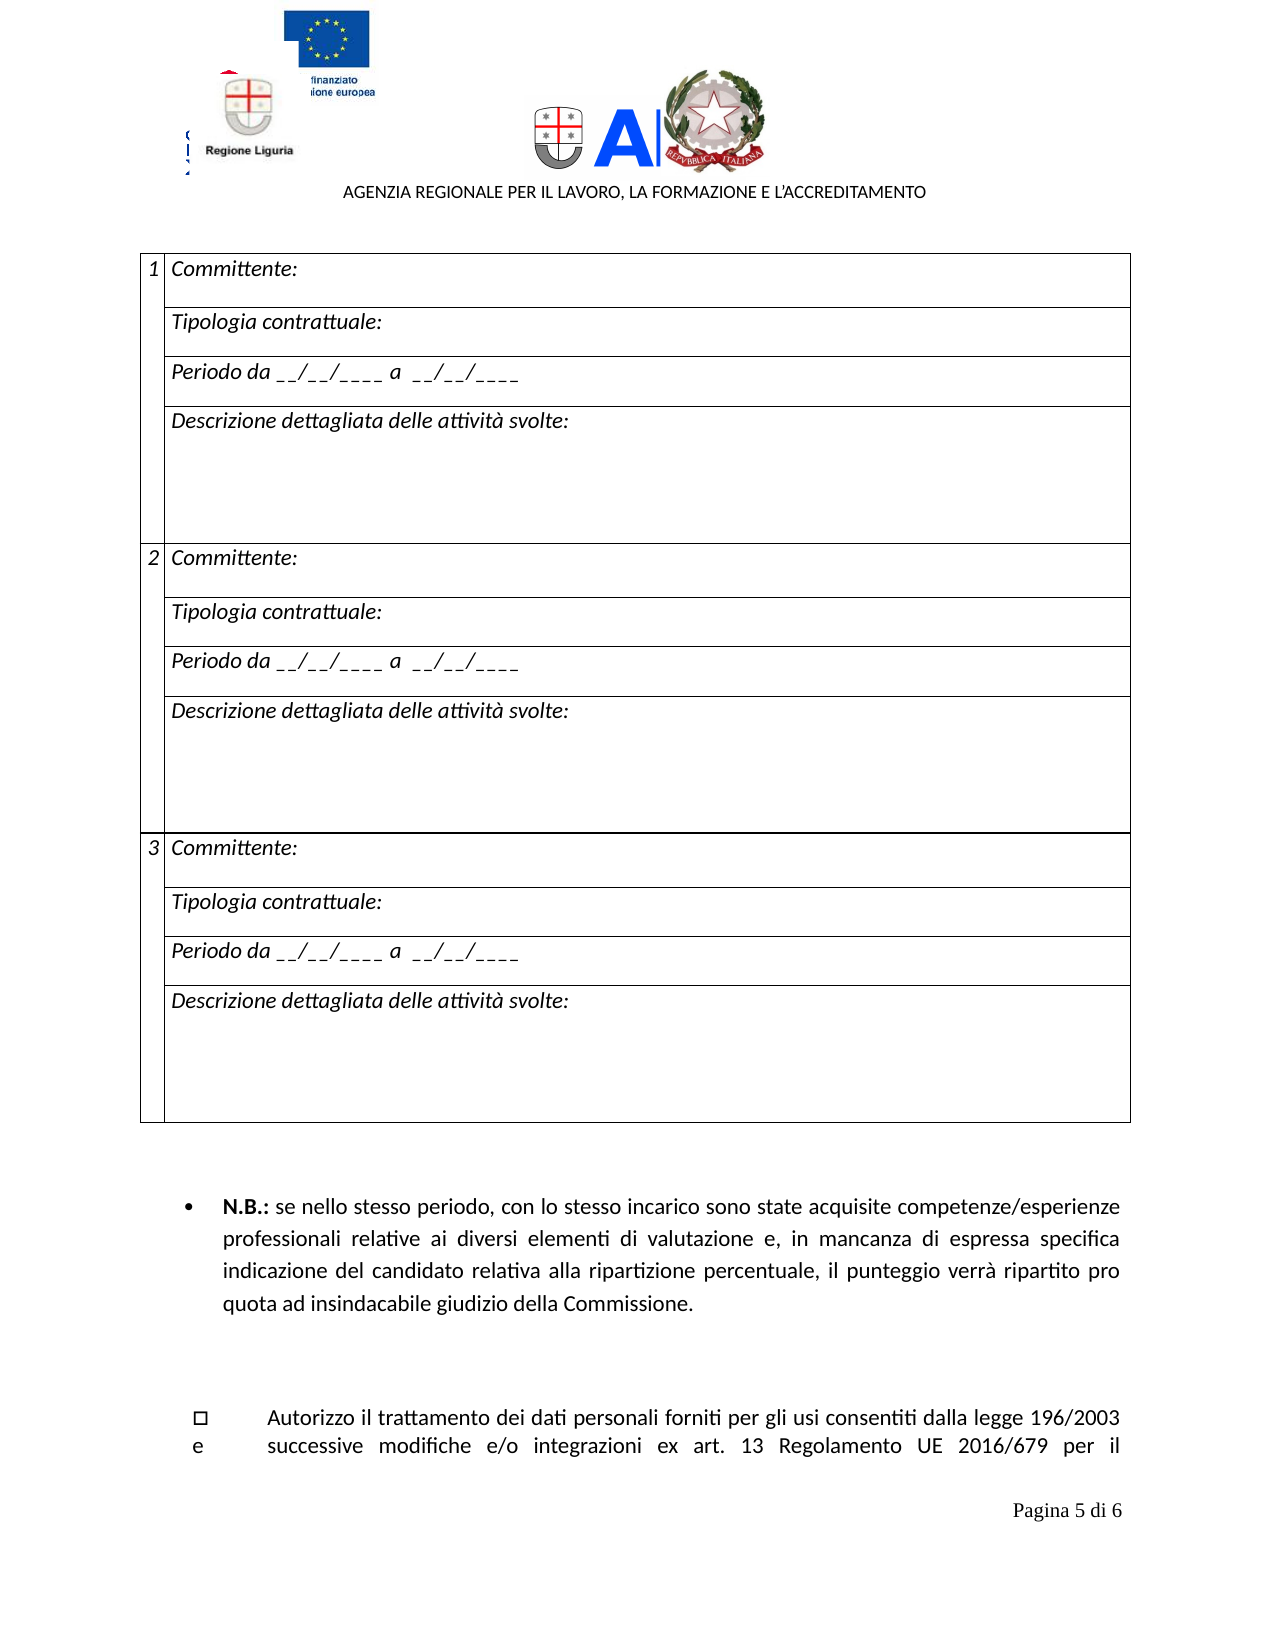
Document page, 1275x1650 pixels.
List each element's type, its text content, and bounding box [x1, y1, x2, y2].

table_header Committente: [165, 834, 1130, 886]
table_cell Tipologia contrattuale: [165, 308, 1130, 356]
table_cell Periodo da __/__/____ a __/__/____ [165, 937, 1130, 985]
table_cell Periodo da __/__/____ a __/__/____ [165, 357, 1130, 406]
table_header 1 [141, 254, 164, 542]
table_cell Descrizione dettagliata delle attività svolte: [165, 407, 1130, 542]
table_cell Descrizione dettagliata delle attività svolte: [165, 986, 1130, 1122]
table_cell Descrizione dettagliata delle attività svolte: [165, 697, 1130, 832]
table_cell Tipologia contrattuale: [165, 598, 1130, 646]
table_header Committente: [165, 254, 1130, 307]
table_header 2 [141, 544, 164, 832]
table_cell Periodo da __/__/____ a __/__/____ [165, 647, 1130, 696]
table_header Committente: [165, 544, 1130, 597]
table_header 3 [141, 834, 164, 1122]
list N.B.: se nello stesso periodo, con lo stesso incarico sono state acquisite competenze/esperienze professionali relative ai diversi elementi di valutazione e, in mancanza di espressa specifica indicazione del candidato relativa alla ripartizione percentuale, il punteggio verrà ripartito pro quota ad insindacabile giudizio della Commissione. [185, 1192, 1122, 1317]
list Autorizzo il trattamento dei dati personali forniti per gli usi consentiti dalla legge 196/2003 e successive modifiche e/o integrazioni ex art. 13 Regolamento UE 2016/679 per il [192, 1403, 1122, 1459]
table_cell Tipologia contrattuale: [165, 888, 1130, 936]
